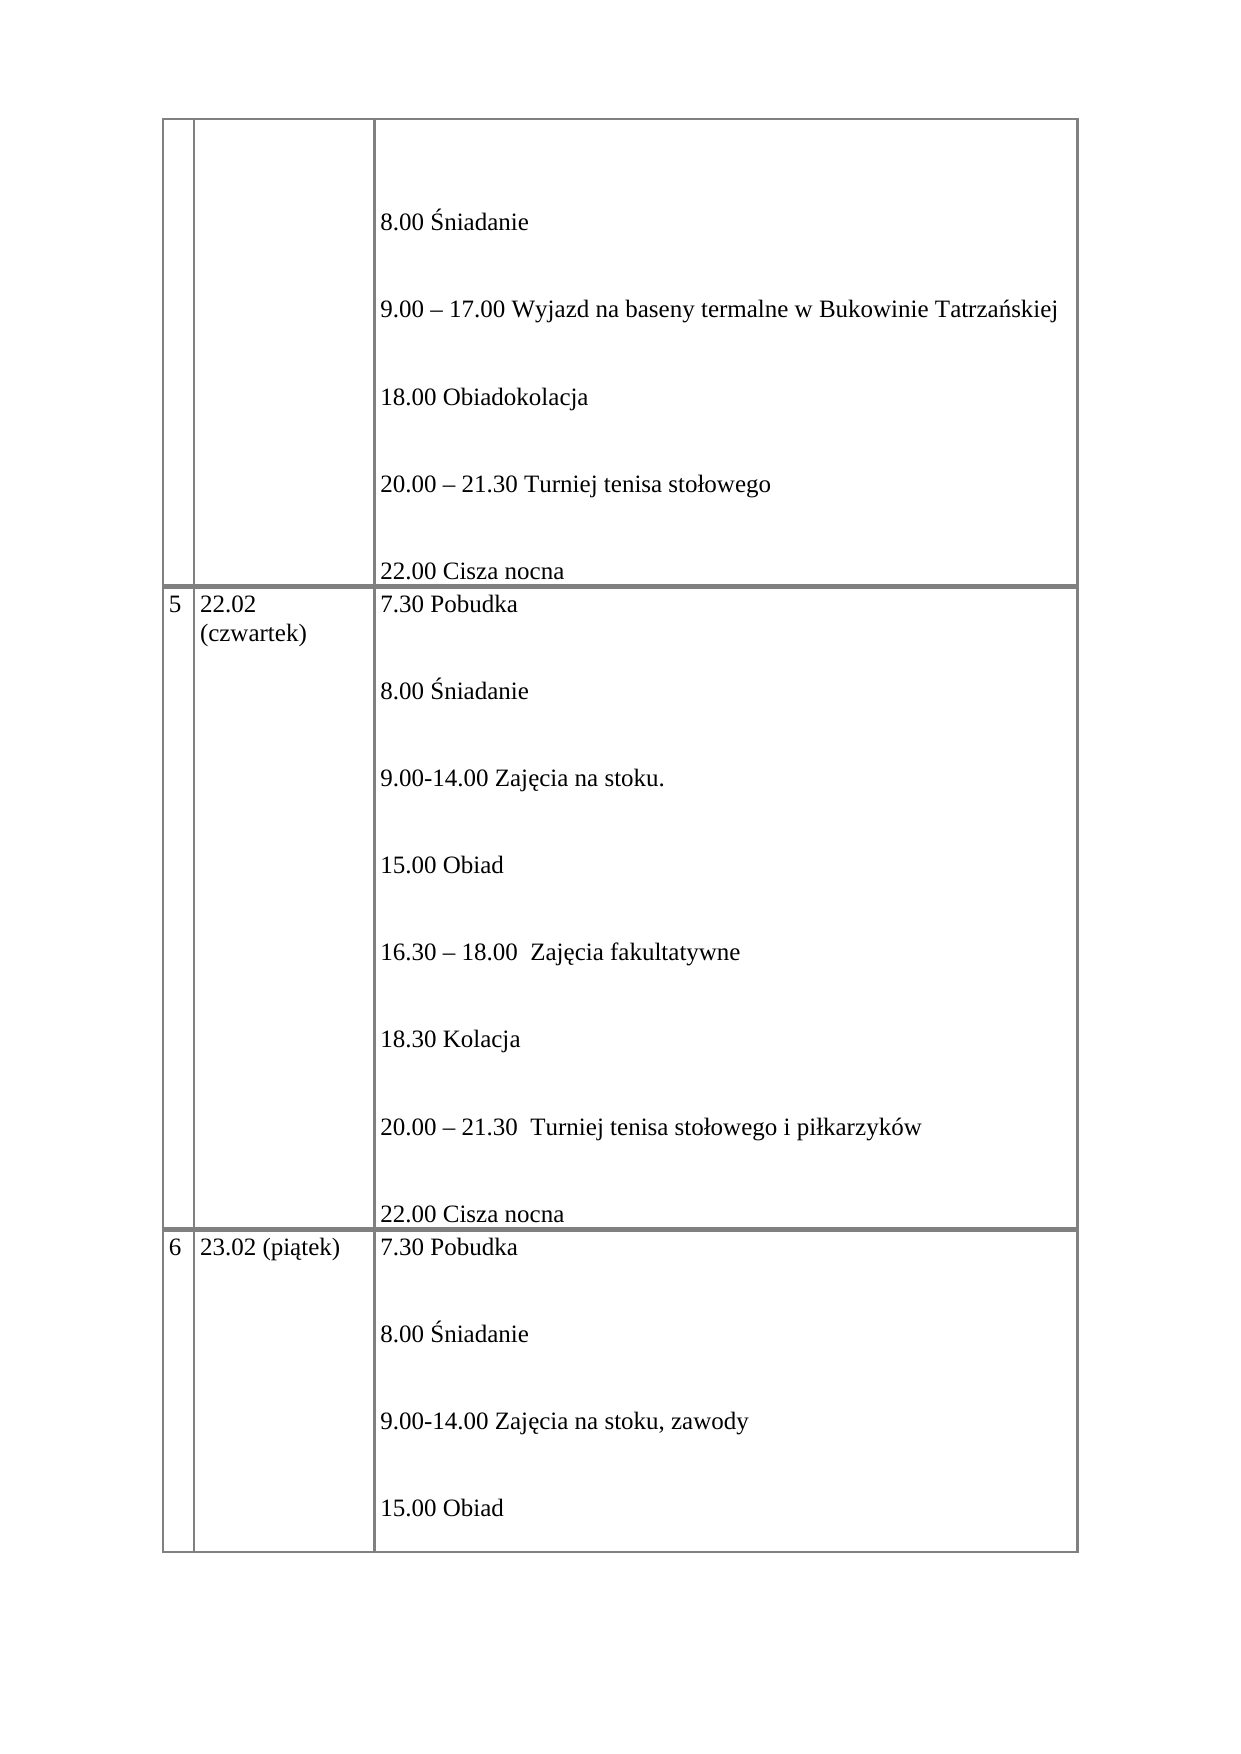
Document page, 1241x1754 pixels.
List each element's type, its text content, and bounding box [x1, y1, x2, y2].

table_cell 5 [164, 589, 193, 1227]
table_cell [195, 120, 373, 584]
table_cell 8.00 Śniadanie 9.00 – 17.00 Wyjazd na baseny termalne w Bukowinie Tatrzańskiej 18.00 Obiadokolacja 20.00 – 21.30 Turniej tenisa stołowego 22.00 Cisza nocna [376, 120, 1076, 584]
table_cell [164, 120, 193, 584]
table_cell 7.30 Pobudka 8.00 Śniadanie 9.00-14.00 Zajęcia na stoku. 15.00 Obiad 16.30 – 18.00 Zajęcia fakultatywne 18.30 Kolacja 20.00 – 21.30 Turniej tenisa stołowego i piłkarzyków 22.00 Cisza nocna [376, 589, 1076, 1227]
table_cell 7.30 Pobudka 8.00 Śniadanie 9.00-14.00 Zajęcia na stoku, zawody 15.00 Obiad [376, 1232, 1076, 1551]
table_cell 22.02 (czwartek) [195, 589, 373, 1227]
table_cell 6 [164, 1232, 193, 1551]
table_cell 23.02 (piątek) [195, 1232, 373, 1551]
